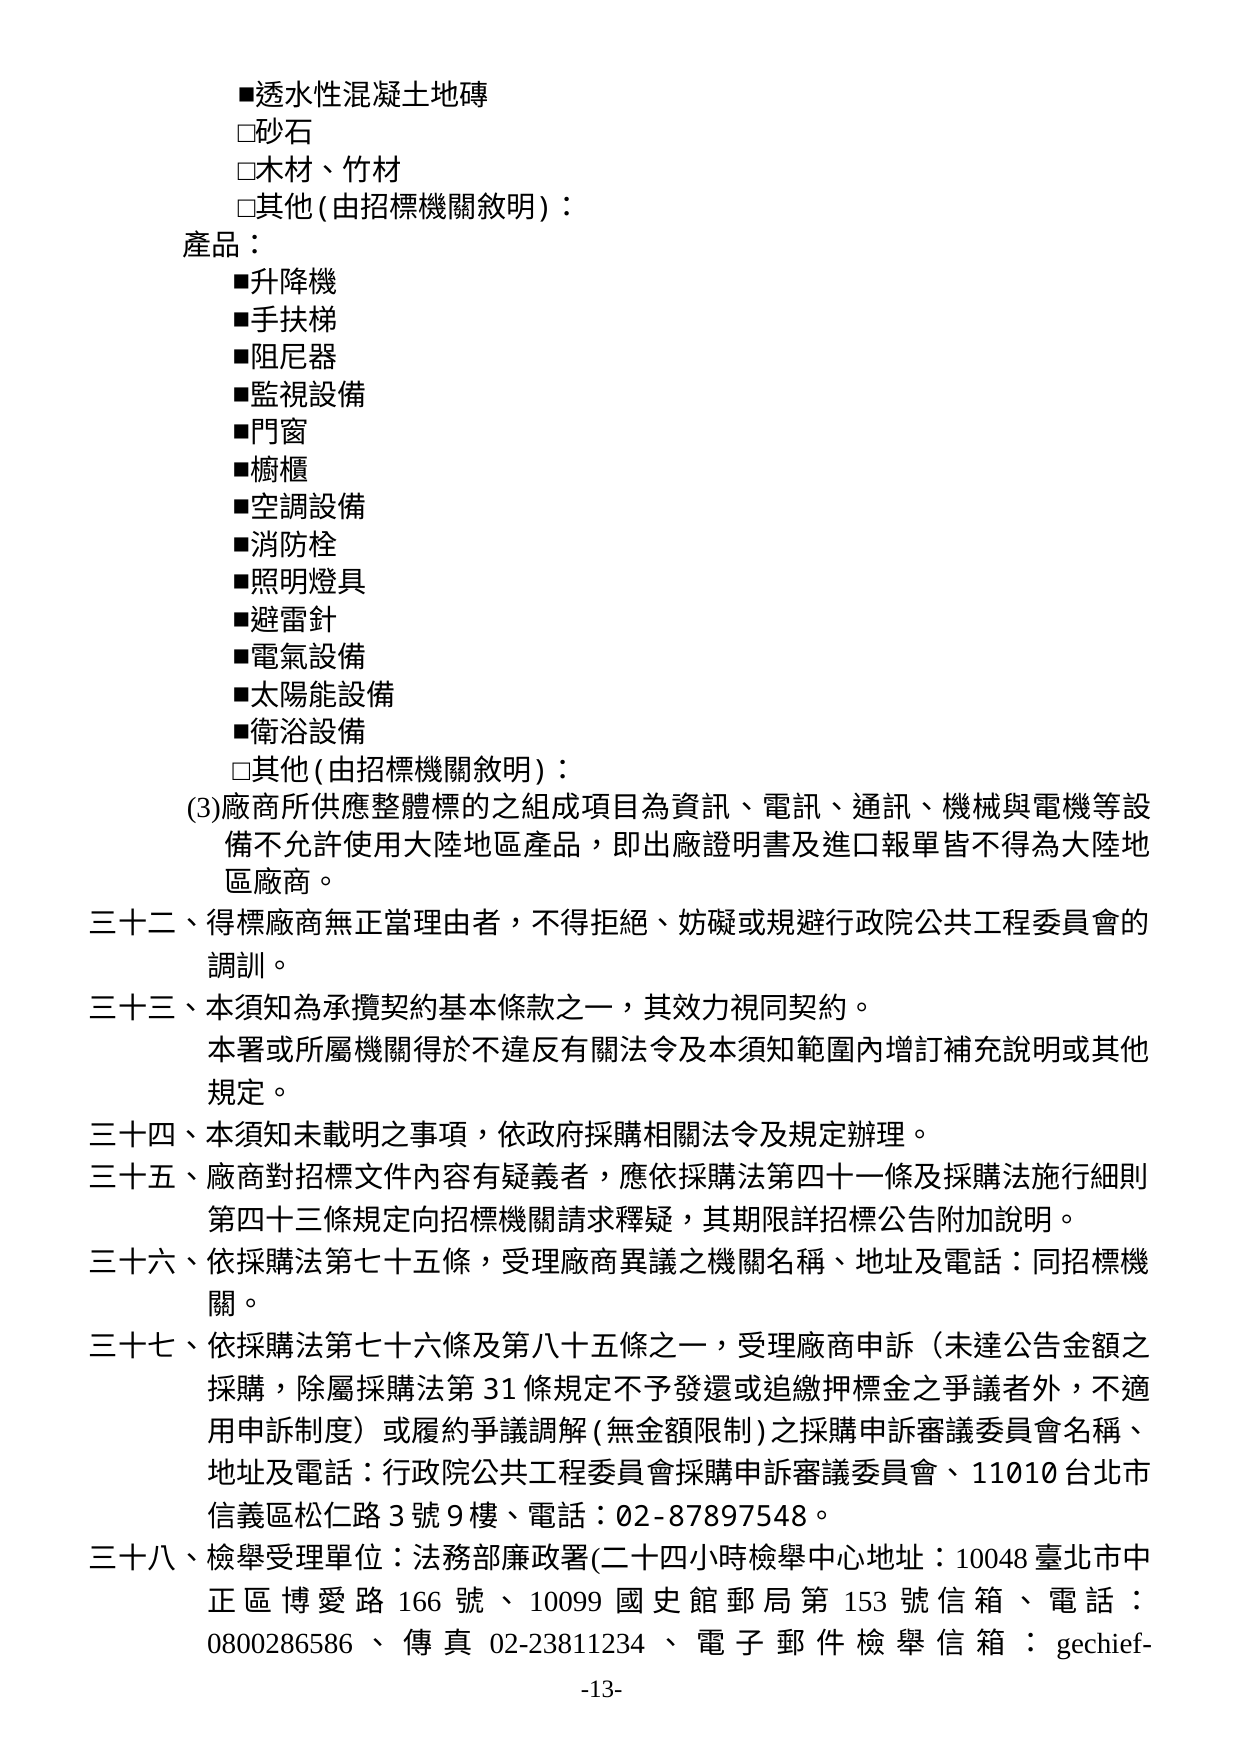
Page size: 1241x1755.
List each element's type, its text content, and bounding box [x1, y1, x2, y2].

text ■手扶梯 [232, 300, 1152, 337]
text ■避雷針 [232, 600, 1152, 637]
text ■透水性混凝土地磚 [238, 75, 1152, 112]
text 三十三、本須知為承攬契約基本條款之一，其效力視同契約。 [89, 984, 1152, 1027]
text ■升降機 [232, 262, 1152, 300]
text 三十二、得標廠商無正當理由者，不得拒絕、妨礙或規避行政院公共工程委員會的調訓。 [89, 900, 1152, 984]
text ■照明燈具 [232, 562, 1152, 600]
text 產品： [182, 225, 1152, 262]
text ■櫥櫃 [232, 450, 1152, 487]
text □砂石 [238, 112, 1152, 150]
text 三十六、依採購法第七十五條，受理廠商異議之機關名稱、地址及電話：同招標機關。 [89, 1238, 1152, 1323]
text ■監視設備 [232, 375, 1152, 412]
text 三十七、依採購法第七十六條及第八十五條之一，受理廠商申訴（未達公告金額之採購，除屬採購法第31條規定不予發還或追繳押標金之爭議者外，不適用申訴制度）或履約爭議調解(無金額限制)之採購申訴審議委員會名稱、地址及電話：行政院公共工程委員會採購申訴審議委員會、11010台北市信義區松仁路3號9樓、電話：02-87897548。 [89, 1323, 1152, 1535]
text ■阻尼器 [232, 337, 1152, 375]
text 三十八、檢舉受理單位：法務部廉政署(二十四小時檢舉中心地址：10048臺北市中正區博愛路166號、10099國史館郵局第153號信箱、電話：0800286586、傳真02-23811234、電子郵件檢舉信箱：gechief-p@mail.moj.gov.tw)、法務部調查局(地址：23149 新北市新店區中華路74號、電話：02-29177777、傳真：02-29188888)、法務部調查局台中市調查處(403台中市西區英才路525號、台中市郵政60000號信箱、電話：04-23038888)、中央採購稽核小組(地址：11010台北市信義區松仁路3號9樓、電話：02-87897548 、傳真：02-87897554、E-mail：audit3@mail.pcc.gov.tw )、經濟部採購稽核小組(地址：100台北市中正區福州街15號、電話02-23971592、傳真：02-23971593、E-mail：ps.unit@moea.gov.tw)、本署台中郵政第47支局七號信箱或電話04-22501578。 [89, 1535, 1152, 1662]
text □其他(由招標機關敘明)： [232, 750, 1152, 787]
text 三十五、廠商對招標文件內容有疑義者，應依採購法第四十一條及採購法施行細則第四十三條規定向招標機關請求釋疑，其期限詳招標公告附加說明。 [89, 1154, 1152, 1238]
text 三十四、本須知未載明之事項，依政府採購相關法令及規定辦理。 [89, 1111, 1152, 1154]
text ■消防栓 [232, 525, 1152, 562]
text □木材、竹材 [238, 150, 1152, 187]
text (3)廠商所供應整體標的之組成項目為資訊、電訊、通訊、機械與電機等設備不允許使用大陸地區產品，即出廠證明書及進口報單皆不得為大陸地區廠商。 [187, 787, 1152, 900]
text ■太陽能設備 [232, 675, 1152, 712]
text ■電氣設備 [232, 637, 1152, 675]
text 本署或所屬機關得於不違反有關法令及本須知範圍內增訂補充說明或其他規定。 [207, 1027, 1152, 1111]
text ■空調設備 [232, 487, 1152, 525]
text ■門窗 [232, 412, 1152, 450]
text ■衛浴設備 [232, 712, 1152, 750]
text □其他(由招標機關敘明)： [238, 187, 1152, 225]
